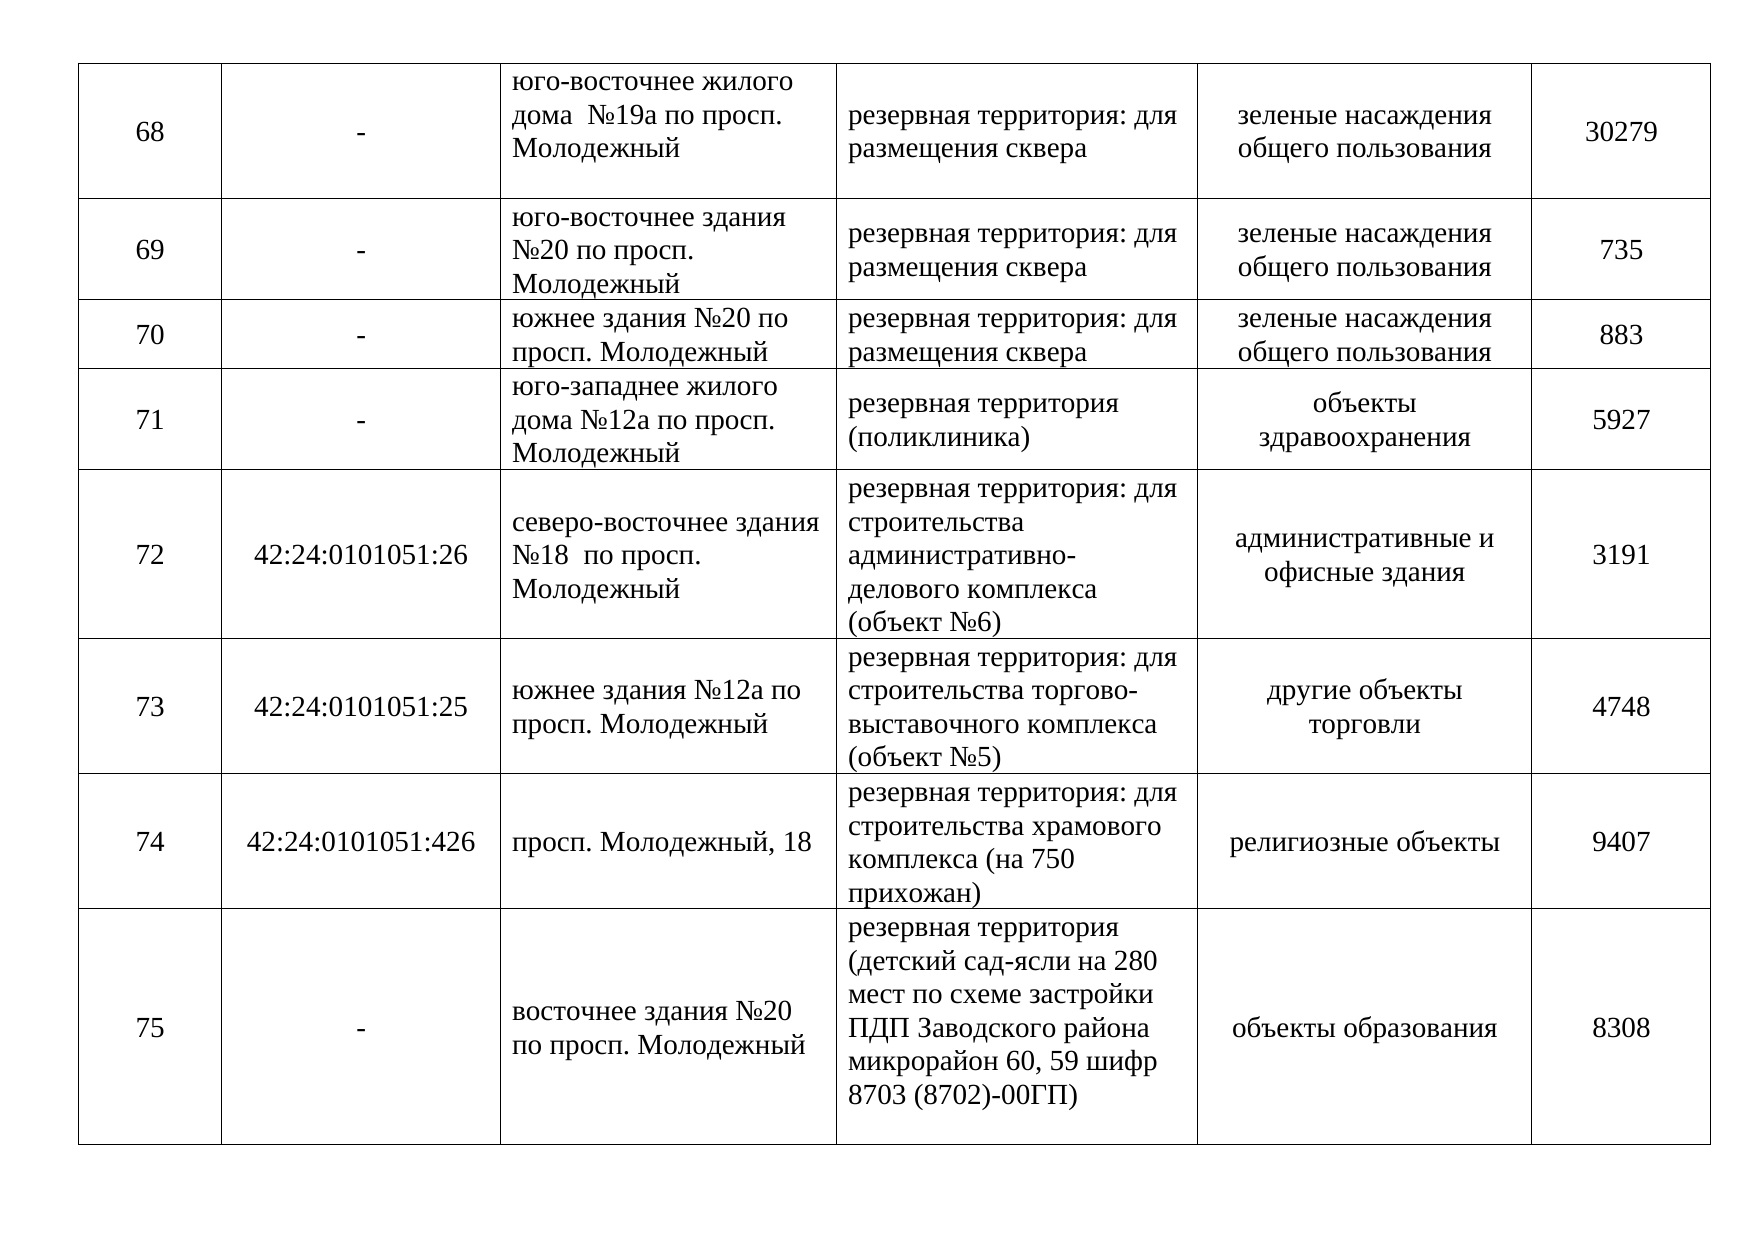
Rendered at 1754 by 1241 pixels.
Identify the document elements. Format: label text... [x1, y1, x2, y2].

table_cell резервная территория: для строительства храмового комплекса (на 750 прихожан) [837, 774, 1197, 908]
table_cell зеленые насаждения общего пользования [1198, 300, 1531, 367]
table_cell - [222, 64, 500, 198]
table_cell 42:24:0101051:426 [222, 774, 500, 908]
table_cell - [222, 300, 500, 367]
table_cell другие объекты торговли [1198, 639, 1531, 773]
table_cell 73 [79, 639, 221, 773]
table_cell религиозные объекты [1198, 774, 1531, 908]
table_cell - [222, 909, 500, 1144]
table_cell резервная территория: для размещения сквера [837, 64, 1197, 198]
table_cell объекты образования [1198, 909, 1531, 1144]
table_cell юго-восточнее здания №20 по просп. Молодежный [501, 199, 836, 299]
table_cell 30279 [1532, 64, 1710, 198]
table_cell резервная территория: для строительства административно-делового комплекса (объект №6) [837, 470, 1197, 638]
table_cell - [222, 369, 500, 469]
table_cell резервная территория (детский сад-ясли на 280 мест по схеме застройки ПДП Заводского района микрорайон 60, 59 шифр 8703 (8702)-00ГП) [837, 909, 1197, 1144]
table_cell 69 [79, 199, 221, 299]
table_cell резервная территория: для размещения сквера [837, 300, 1197, 367]
table_cell административные и офисные здания [1198, 470, 1531, 638]
table_cell юго-западнее жилого дома №12а по просп. Молодежный [501, 369, 836, 469]
table_cell просп. Молодежный, 18 [501, 774, 836, 908]
table_cell 70 [79, 300, 221, 367]
table_cell северо-восточнее здания №18 по просп. Молодежный [501, 470, 836, 638]
table_cell южнее здания №12а по просп. Молодежный [501, 639, 836, 773]
table_cell южнее здания №20 по просп. Молодежный [501, 300, 836, 367]
table_cell 883 [1532, 300, 1710, 367]
table_cell зеленые насаждения общего пользования [1198, 199, 1531, 299]
table_cell - [222, 199, 500, 299]
table_cell резервная территория: для размещения сквера [837, 199, 1197, 299]
table_cell 42:24:0101051:25 [222, 639, 500, 773]
table_cell 71 [79, 369, 221, 469]
table_cell 68 [79, 64, 221, 198]
table_cell зеленые насаждения общего пользования [1198, 64, 1531, 198]
table_cell юго-восточнее жилого дома №19а по просп. Молодежный [501, 64, 836, 198]
table_cell 3191 [1532, 470, 1710, 638]
table_cell объекты здравоохранения [1198, 369, 1531, 469]
table_cell 4748 [1532, 639, 1710, 773]
table_cell 8308 [1532, 909, 1710, 1144]
table_cell 74 [79, 774, 221, 908]
table_cell 72 [79, 470, 221, 638]
table_cell резервная территория (поликлиника) [837, 369, 1197, 469]
table_cell резервная территория: для строительства торгово-выставочного комплекса (объект №5) [837, 639, 1197, 773]
table_cell 75 [79, 909, 221, 1144]
table_cell 735 [1532, 199, 1710, 299]
table_cell восточнее здания №20 по просп. Молодежный [501, 909, 836, 1144]
table_cell 5927 [1532, 369, 1710, 469]
table_cell 42:24:0101051:26 [222, 470, 500, 638]
table_cell 9407 [1532, 774, 1710, 908]
